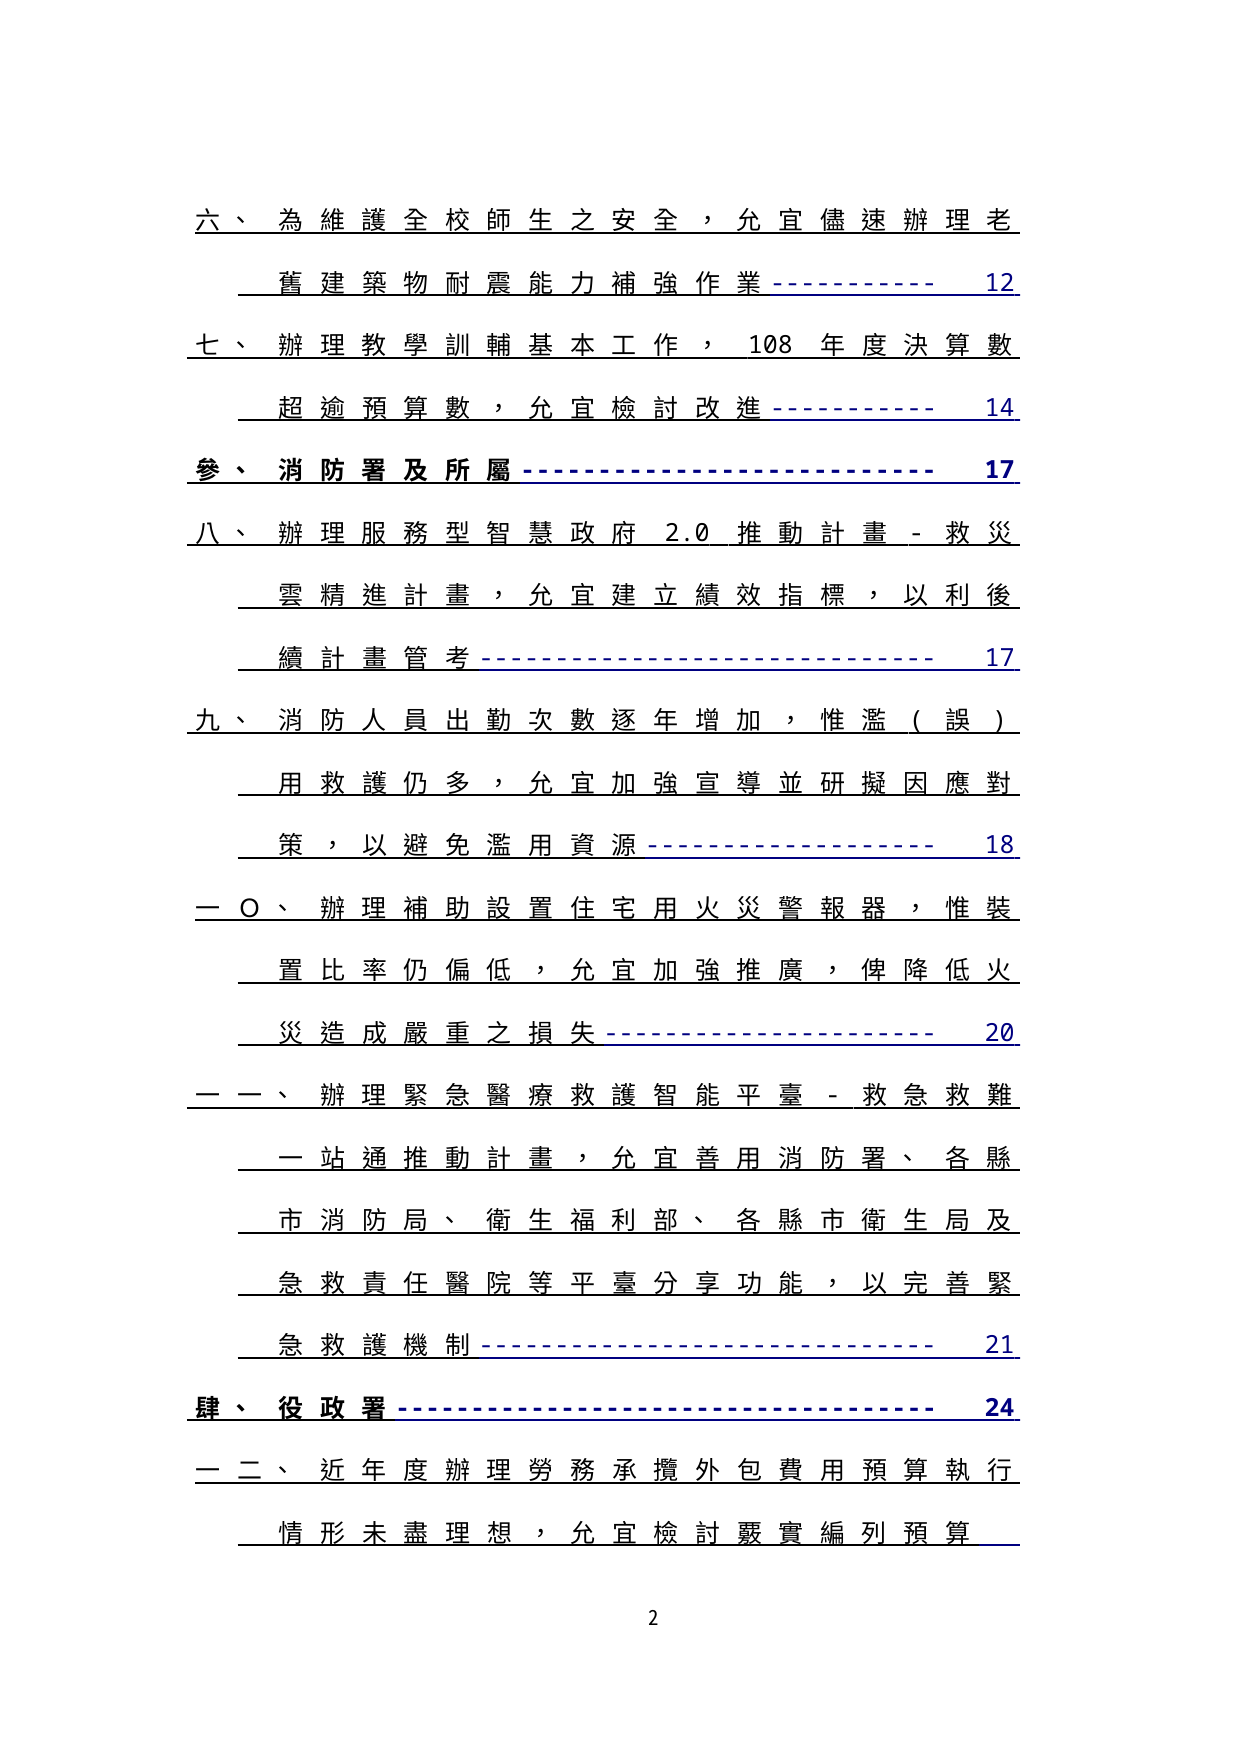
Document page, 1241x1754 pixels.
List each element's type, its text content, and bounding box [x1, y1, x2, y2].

text 一Ｏ、辦理補助設置住宅用火災警報器，惟裝置比率仍偏低，允宜加強推廣，俾降低火災造成嚴重之損失 20 [187, 865, 1020, 1052]
text 參、消防署及所屬 17 [187, 427, 1020, 482]
text 雲精進計畫，允宜建立績效指標，以利後續計畫管考 17 [187, 546, 1020, 677]
text [187, 484, 1020, 490]
text 一一、辦理緊急醫療救護智能平臺-救急救難 [187, 1052, 1020, 1107]
text 超逾預算數，允宜檢討改進 14 [187, 359, 1020, 427]
text 六、為維護全校師生之安全，允宜儘速辦理老舊建築物耐震能力補強作業 12 [187, 177, 1020, 302]
text 一二、近年度辦理勞務承攬外包費用預算執行情形未盡理想，允宜檢討覈實編列預算 [187, 1427, 1020, 1552]
text 用救護仍多，允宜加強宣導並研擬因應對策，以避免濫用資源 18 [187, 734, 1020, 865]
text [187, 1421, 1020, 1427]
text 一站通推動計畫，允宜善用消防署、各縣市消防局、衛生福利部、各縣市衛生局及急救責任醫院等平臺分享功能，以完善緊急救護機制 21 [187, 1109, 1020, 1365]
text 九、消防人員出勤次數逐年增加，惟濫(誤) [187, 677, 1020, 732]
text 肆、役政署 24 [187, 1365, 1020, 1419]
text 八、辦理服務型智慧政府2.0推動計畫-救災 [187, 490, 1020, 544]
text 七、辦理教學訓輔基本工作，108年度決算數 [187, 302, 1020, 357]
